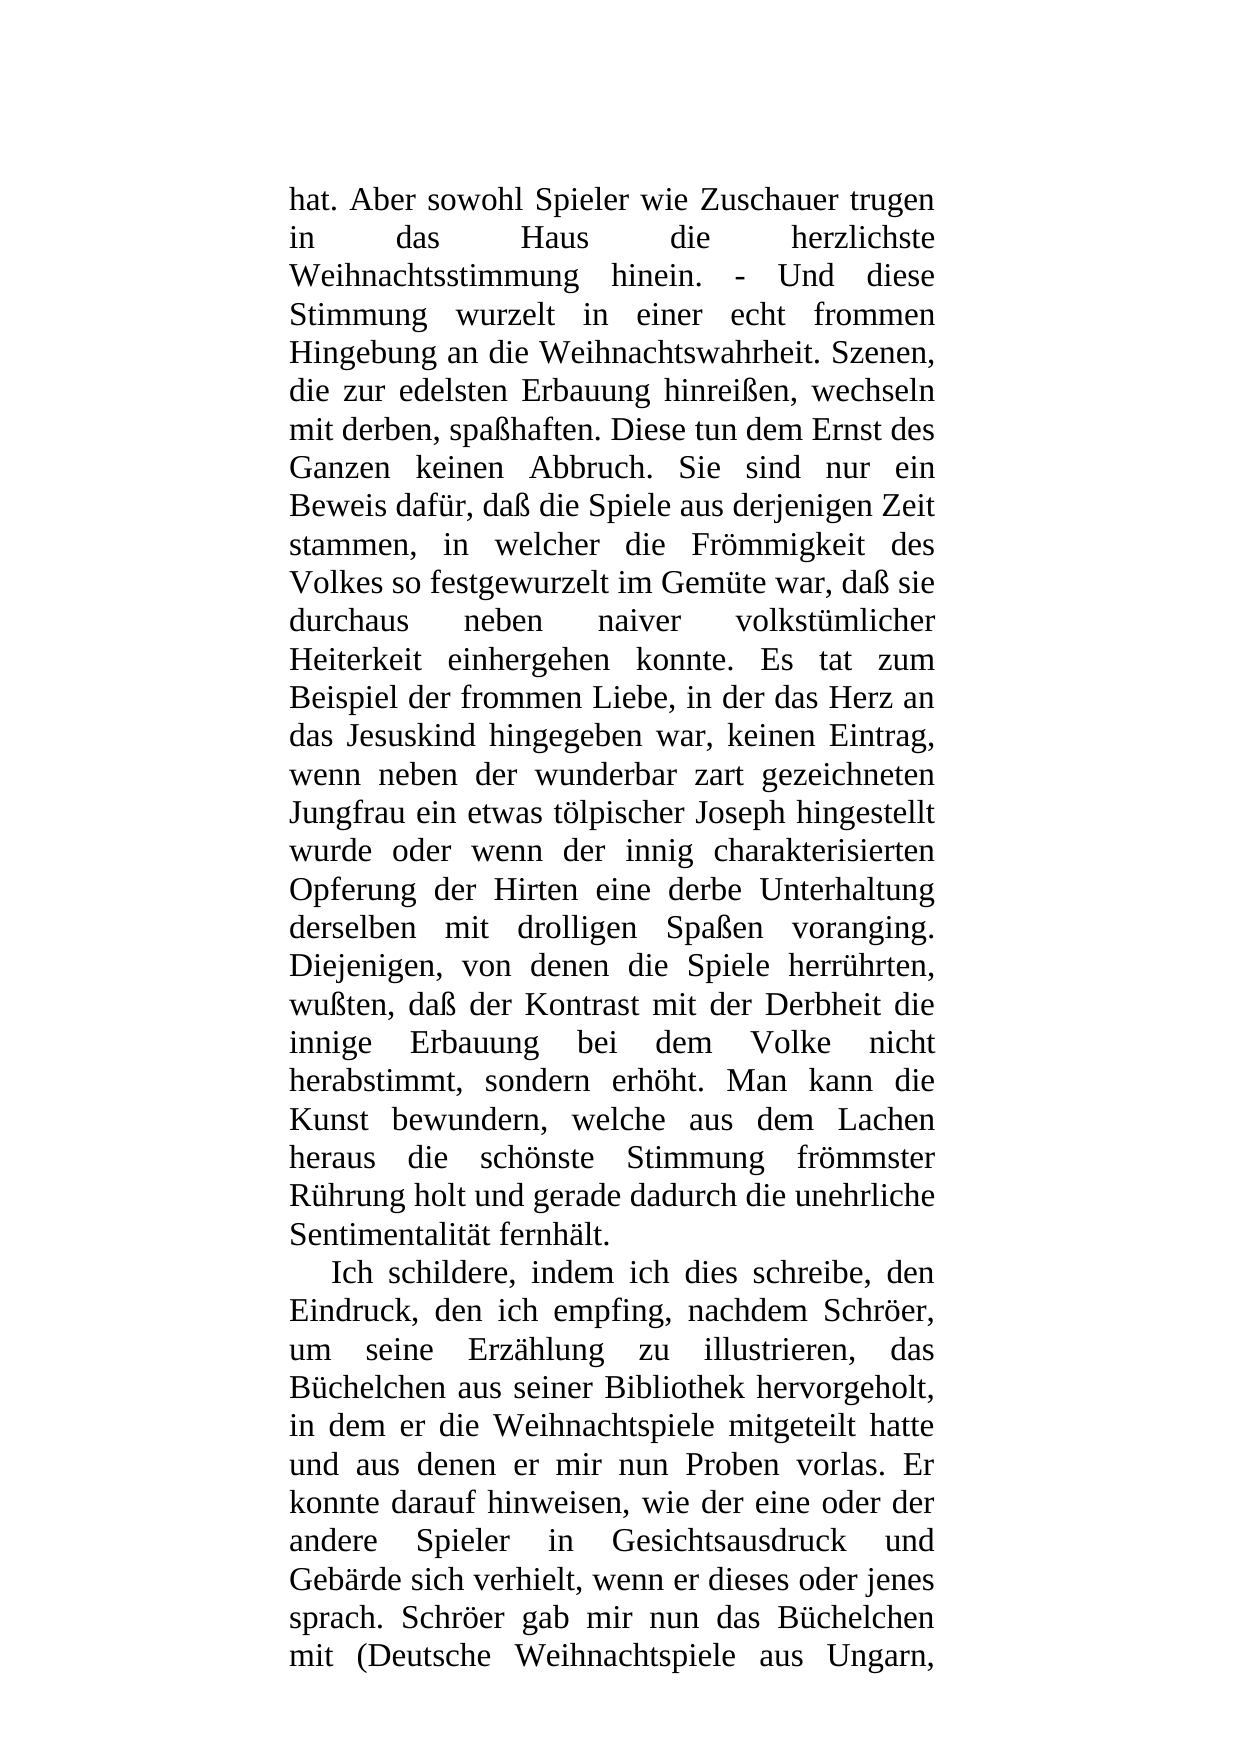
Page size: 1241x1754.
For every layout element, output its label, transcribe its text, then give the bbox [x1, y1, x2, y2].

text hat. Aber sowohl Spieler wie Zuschauer trugen in das Haus die herzlichste Weihnachtsstimmung hinein. - Und diese Stimmung wurzelt in einer echt frommen Hingebung an die Weihnachtswahrheit. Szenen, die zur edelsten Erbauung hinreißen, wechseln mit derben, spaßhaften. Diese tun dem Ernst des Ganzen keinen Abbruch. Sie sind nur ein Beweis dafür, daß die Spiele aus derjenigen Zeit stammen, in welcher die Frömmigkeit des Volkes so festgewurzelt im Gemüte war, daß sie durchaus neben naiver volkstümlicher Heiterkeit einhergehen konnte. Es tat zum Beispiel der frommen Liebe, in der das Herz an das Jesuskind hingegeben war, keinen Eintrag, wenn neben der wunderbar zart gezeichneten Jungfrau ein etwas tölpischer Joseph hingestellt wurde oder wenn der innig charakterisierten Opferung der Hirten eine derbe Unterhaltung derselben mit drolligen Spaßen voranging. Diejenigen, von denen die Spiele herrührten, wußten, daß der Kontrast mit der Derbheit die innige Erbauung bei dem Volke nicht herabstimmt, sondern erhöht. Man kann die Kunst bewundern, welche aus dem Lachen heraus die schönste Stimmung frömmster Rührung holt und gerade dadurch die unehrliche Sentimentalität fernhält. [289, 179, 936, 1252]
text Ich schildere, indem ich dies schreibe, den Eindruck, den ich empfing, nachdem Schröer, um seine Erzählung zu illustrieren, das Büchelchen aus seiner Bibliothek hervorgeholt, in dem er die Weihnachtspiele mitgeteilt hatte und aus denen er mir nun Proben vorlas. Er konnte darauf hinweisen, wie der eine oder der andere Spieler in Gesichtsausdruck und Gebärde sich verhielt, wenn er dieses oder jenes sprach. Schröer gab mir nun das Büchelchen mit (Deutsche Weihnachtspiele aus Ungarn, [289, 1252, 935, 1674]
